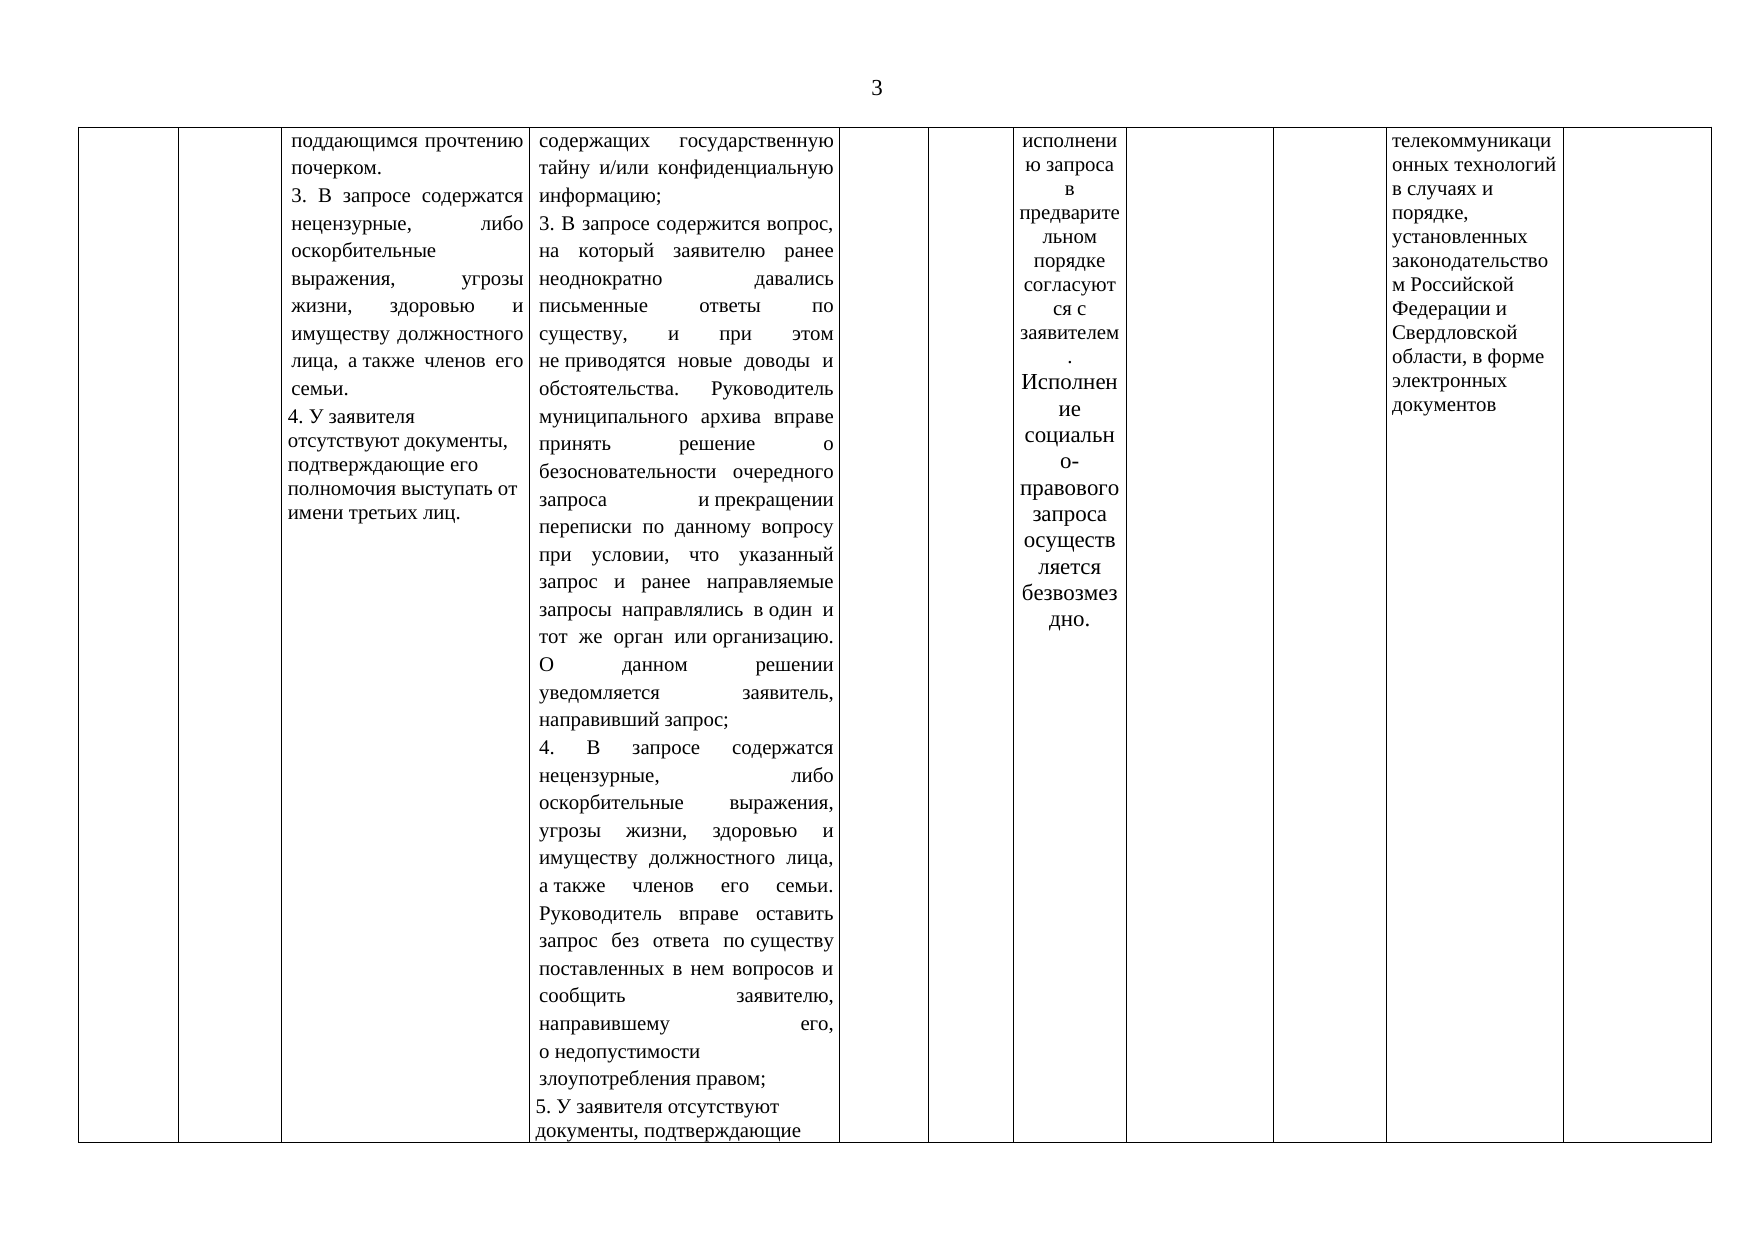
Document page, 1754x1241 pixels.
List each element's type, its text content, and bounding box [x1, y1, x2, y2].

table_cell [179, 128, 281, 1142]
table_cell телекоммуникационных технологий в случаях и порядке, установленных законодательством Российской Федерации и Свердловской области, в форме электронных документов [1387, 128, 1563, 1142]
table_cell - [929, 128, 1013, 1142]
table_cell исполнению запроса в предварительном порядке согласуются с заявителем. Исполнение социально-правового запроса осуществляется безвозмездно. [1014, 128, 1126, 1142]
table_cell [1127, 128, 1273, 1142]
table_cell [79, 128, 178, 1142]
table_cell содержащих государственную тайну и/или конфиденциальную информацию; 3. В запросе содержится вопрос, на который заявителю ранее неоднократно давались письменные ответы по существу, и при этом не приводятся новые доводы и обстоятельства. Руководитель муниципального архива вправе принять решение о безосновательности очередного запроса и прекращении переписки по данному вопросу при условии, что указанный запрос и ранее направляемые запросы направлялись в один и тот же орган или организацию. О данном решении уведомляется заявитель, направивший запрос; 4. В запросе содержатся нецензурные, либо оскорбительные выражения, угрозы жизни, здоровью и имуществу должностного лица, а также членов его семьи. Руководитель вправе оставить запрос без ответа по существу поставленных в нем вопросов и сообщить заявителю, направившему его, о недопустимости злоупотребления правом; 5. У заявителя отсутствуют документы, подтверждающие [530, 128, 839, 1142]
table_cell [1274, 128, 1386, 1142]
table_cell поддающимся прочтению почерком. 3. В запросе содержатся нецензурные, либо оскорбительные выражения, угрозы жизни, здоровью и имуществу должностного лица, а также членов его семьи. 4. У заявителя отсутствуют документы, подтверждающие его полномочия выступать от имени третьих лиц. [282, 128, 529, 1142]
table_cell [1564, 128, 1711, 1142]
table_cell [840, 128, 928, 1142]
